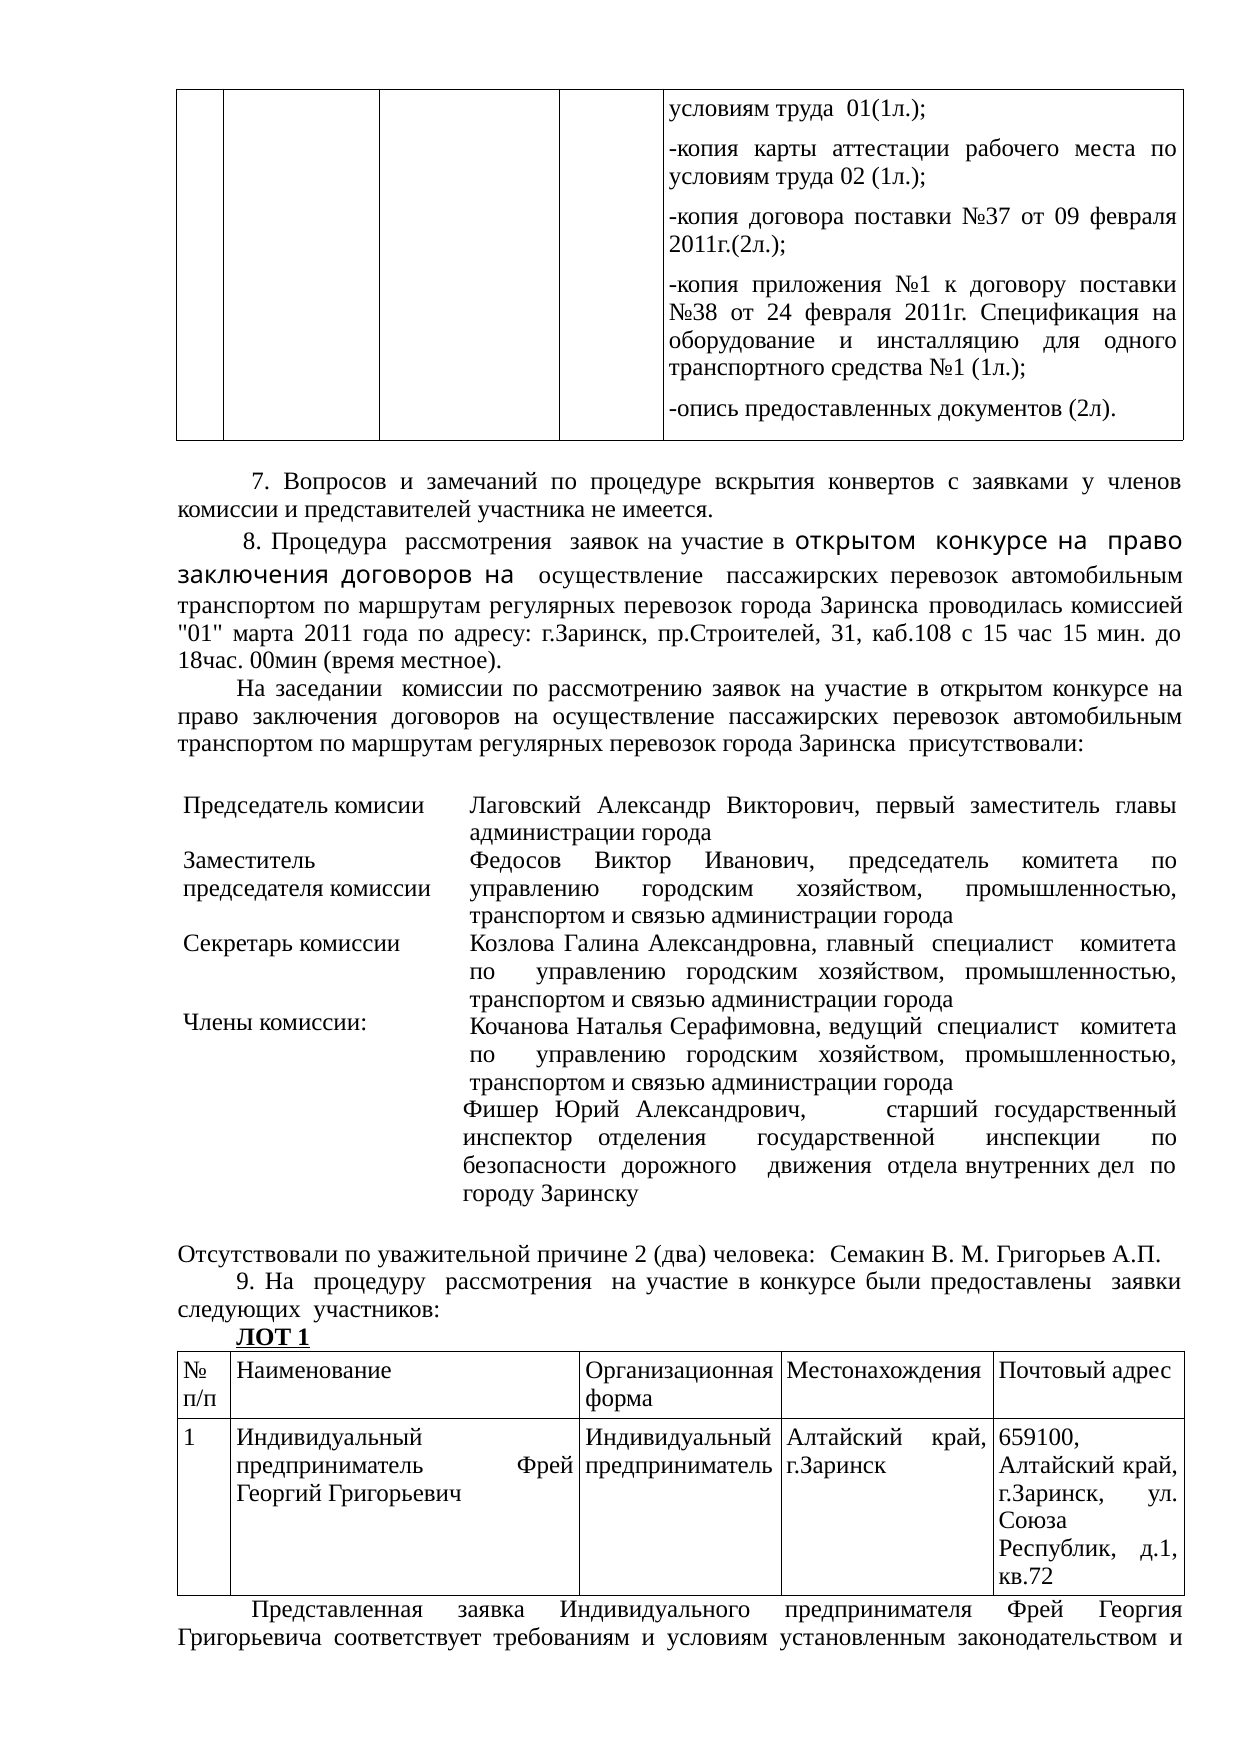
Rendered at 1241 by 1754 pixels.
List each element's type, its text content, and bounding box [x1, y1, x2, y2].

table_cell 659100, Алтайский край, г.Заринск, ул. Союза Республик, д.1, кв.72 [994, 1419, 1184, 1595]
table_header Организационная форма [580, 1352, 781, 1418]
table_header Наименование [231, 1352, 579, 1418]
table_cell 1 [178, 1419, 230, 1595]
text 9. На процедуру рассмотрения на участие в конкурсе были предоставлены заявки следующих участников: [177, 1267, 1183, 1323]
table_cell [224, 90, 379, 440]
table_cell Индивидуальный предприниматель [580, 1419, 781, 1595]
text На заседании комиссии по рассмотрению заявок на участие в открытом конкурсе на право заключения договоров на осуществление пассажирских перевозок автомобильным транспортом по маршрутам регулярных перевозок города Заринска присутствовали: [177, 674, 1183, 757]
table_header Лаговский Александр Викторович, первый заместитель главы администрации города Федосов Виктор Иванович, председатель комитета по управлению городским хозяйством, промышленностью, транспортом и связью администрации города Козлова Галина Александровна, главный специалист комитета по управлению городским хозяйством, промышленностью, транспортом и связью администрации города Кочанова Наталья Серафимовна, ведущий специалист комитета по управлению городским хозяйством, промышленностью, транспортом и связью администрации города Фишер Юрий Александрович, старший государственный инспектор отделения государственной инспекции по безопасности дорожного движения отдела внутренних дел по городу Заринску [464, 785, 1183, 1240]
table_cell [177, 90, 223, 440]
table_header № п/п [178, 1352, 230, 1418]
table_cell условиям труда 01(1л.); -копия карты аттестации рабочего места по условиям труда 02 (1л.); -копия договора поставки №37 от 09 февраля 2011г.(2л.); -копия приложения №1 к договору поставки №38 от 24 февраля 2011г. Спецификация на оборудование и инсталляцию для одного транспортного средства №1 (1л.); -опись предоставленных документов (2л). [664, 90, 1183, 440]
table_header Председатель комисии Заместитель председателя комиссии Секретарь комиссии Члены комиссии: [177, 785, 463, 1240]
text ЛОТ 1 [177, 1323, 1183, 1351]
table_cell [560, 90, 663, 440]
text Отсутствовали по уважительной причине 2 (два) человека: Семакин В. М. Григорьев А.П. [177, 1240, 1183, 1267]
table_cell Индивидуальный предприниматель Фрей Георгий Григорьевич [231, 1419, 579, 1595]
table_cell Алтайский край, г.Заринск [782, 1419, 993, 1595]
table_header Почтовый адрес [994, 1352, 1184, 1418]
text Представленная заявка Индивидуального предпринимателя Фрей Георгия Григорьевича соответствует требованиям и условиям установленным законодательством и [177, 1596, 1183, 1651]
text 8. Процедура рассмотрения заявок на участие в открытом конкурсе на право заключения договоров на осуществление пассажирских перевозок автомобильным транспортом по маршрутам регулярных перевозок города Заринска проводилась комиссией "01" марта 2011 года по адресу: г.Заринск, пр.Строителей, 31, каб.108 с 15 час 15 мин. до 18час. 00мин (время местное). [177, 523, 1183, 674]
table_header Местонахождения [782, 1352, 993, 1418]
text 7. Вопросов и замечаний по процедуре вскрытия конвертов с заявками у членов комиссии и представителей участника не имеется. [177, 467, 1183, 523]
table_cell [380, 90, 559, 440]
